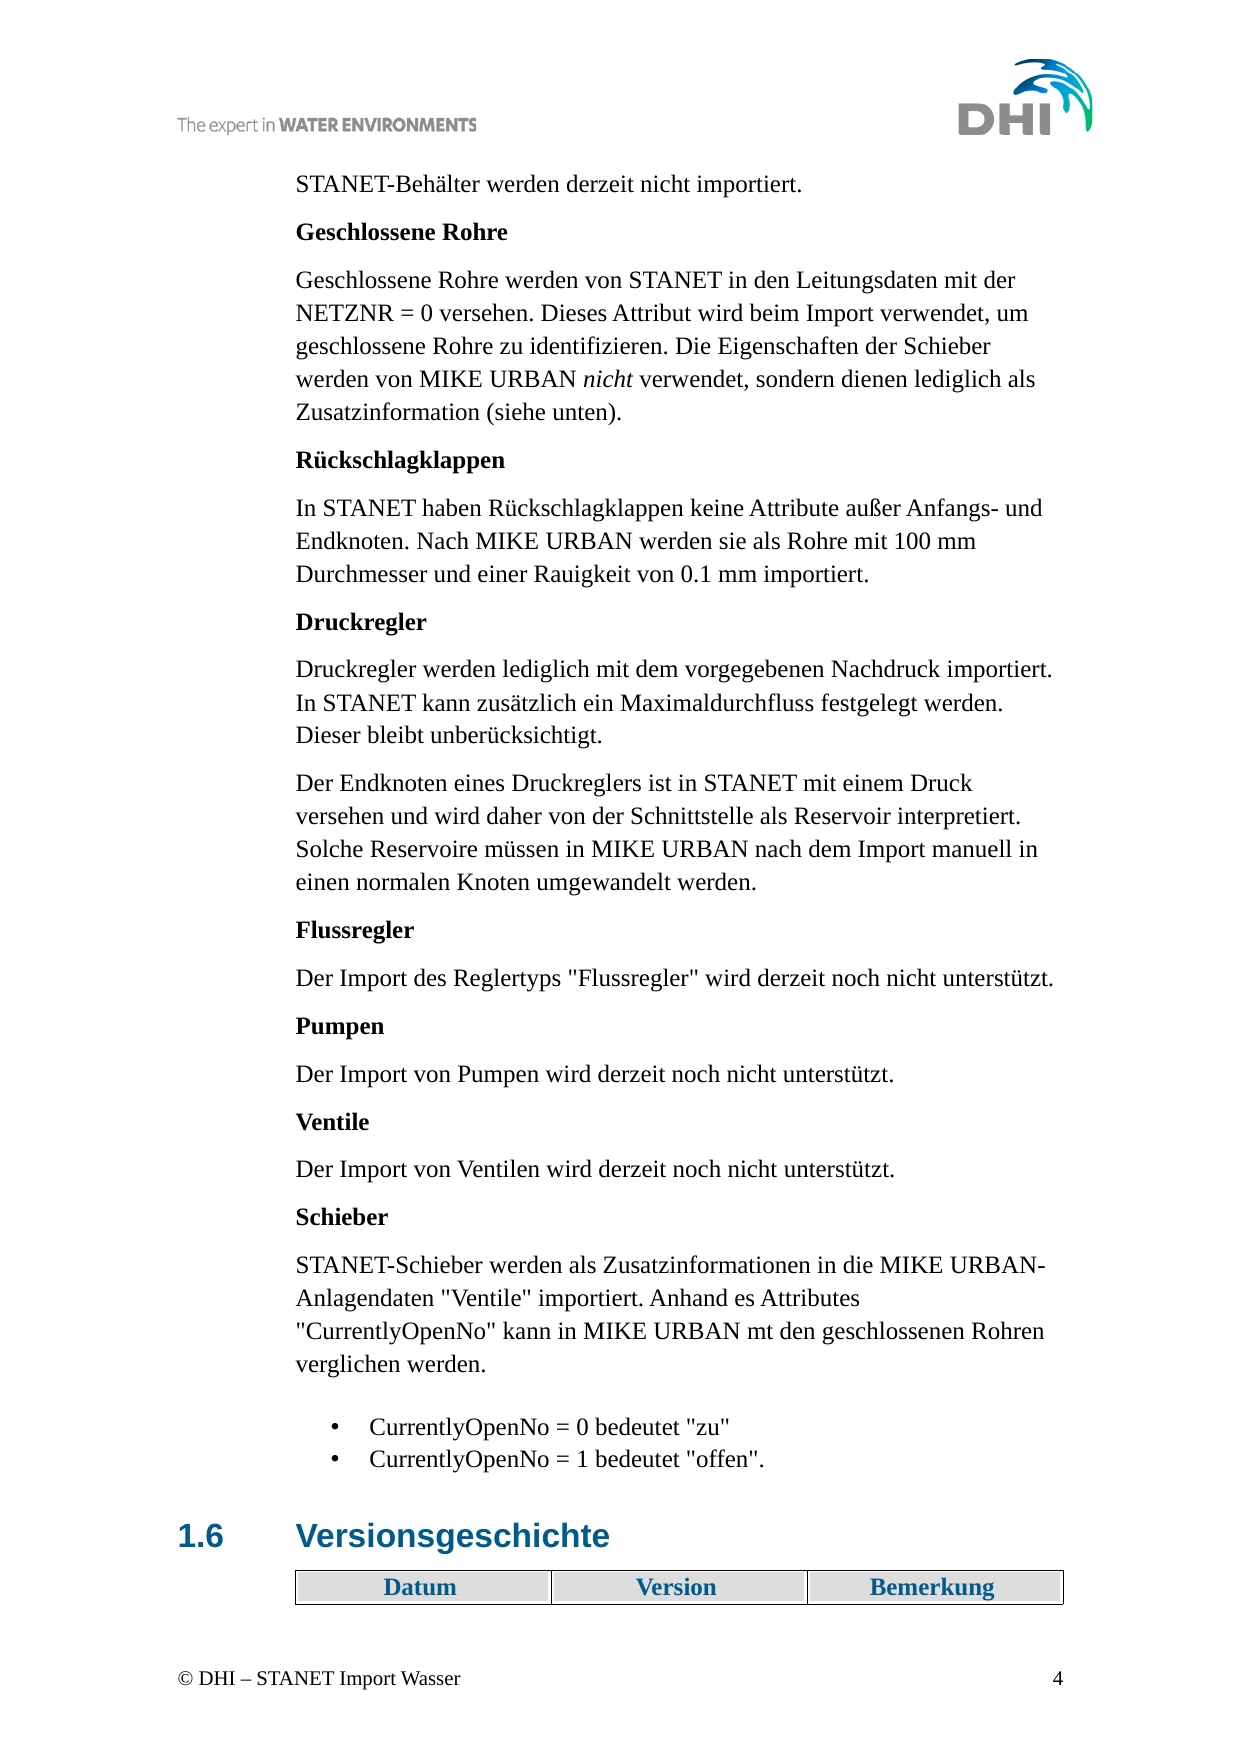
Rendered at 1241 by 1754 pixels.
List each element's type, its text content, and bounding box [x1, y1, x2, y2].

text Der Import von Pumpen wird derzeit noch nicht unterstützt. [295, 1059, 1063, 1087]
table_header Version [552, 1571, 807, 1604]
table_header Bemerkung [808, 1571, 1063, 1604]
text Der Import des Reglertyps "Flussregler" wird derzeit noch nicht unterstützt. [295, 963, 1063, 992]
text Der Import von Ventilen wird derzeit noch nicht unterstützt. [295, 1154, 1063, 1183]
text Geschlossene Rohre werden von STANET in den Leitungsdaten mit der NETZNR = 0 versehen. Dieses Attribut wird beim Import verwendet, um geschlossene Rohre zu identifizieren. Die Eigenschaften der Schieber werden von MIKE URBAN nicht verwendet, sondern dienen lediglich als Zusatzinformation (siehe unten). [295, 265, 1063, 426]
subtitle Versionsgeschichte [177, 1516, 1063, 1555]
text Pumpen [295, 1011, 1063, 1040]
text STANET-Behälter werden derzeit nicht importiert. [295, 169, 1063, 198]
picture [177, 117, 477, 135]
text Geschlossene Rohre [295, 217, 1063, 246]
list CurrentlyOpenNo = 0 bedeutet "zu" [339, 1412, 1063, 1440]
text Druckregler werden lediglich mit dem vorgegebenen Nachdruck importiert. In STANET kann zusätzlich ein Maximaldurchfluss festgelegt werden. Dieser bleibt unberücksichtigt. [295, 654, 1063, 749]
text Flussregler [295, 915, 1063, 944]
text Der Endknoten eines Druckreglers ist in STANET mit einem Druck versehen und wird daher von der Schnittstelle als Reservoir interpretiert. Solche Reservoire müssen in MIKE URBAN nach dem Import manuell in einen normalen Knoten umgewandelt werden. [295, 768, 1063, 896]
text Druckregler [295, 607, 1063, 636]
table_header Datum [296, 1571, 551, 1604]
text Rückschlagklappen [295, 445, 1063, 474]
text STANET-Schieber werden als Zusatzinformationen in die MIKE URBAN-Anlagendaten "Ventile" importiert. Anhand es Attributes "CurrentlyOpenNo" kann in MIKE URBAN mt den geschlossenen Rohren verglichen werden. [295, 1250, 1063, 1378]
text Schieber [295, 1202, 1063, 1231]
list CurrentlyOpenNo = 1 bedeutet "offen". [339, 1444, 1063, 1473]
picture [958, 59, 1093, 135]
text In STANET haben Rückschlagklappen keine Attribute außer Anfangs- und Endknoten. Nach MIKE URBAN werden sie als Rohre mit 100 mm Durchmesser und einer Rauigkeit von 0.1 mm importiert. [295, 493, 1063, 588]
text Ventile [295, 1107, 1063, 1135]
